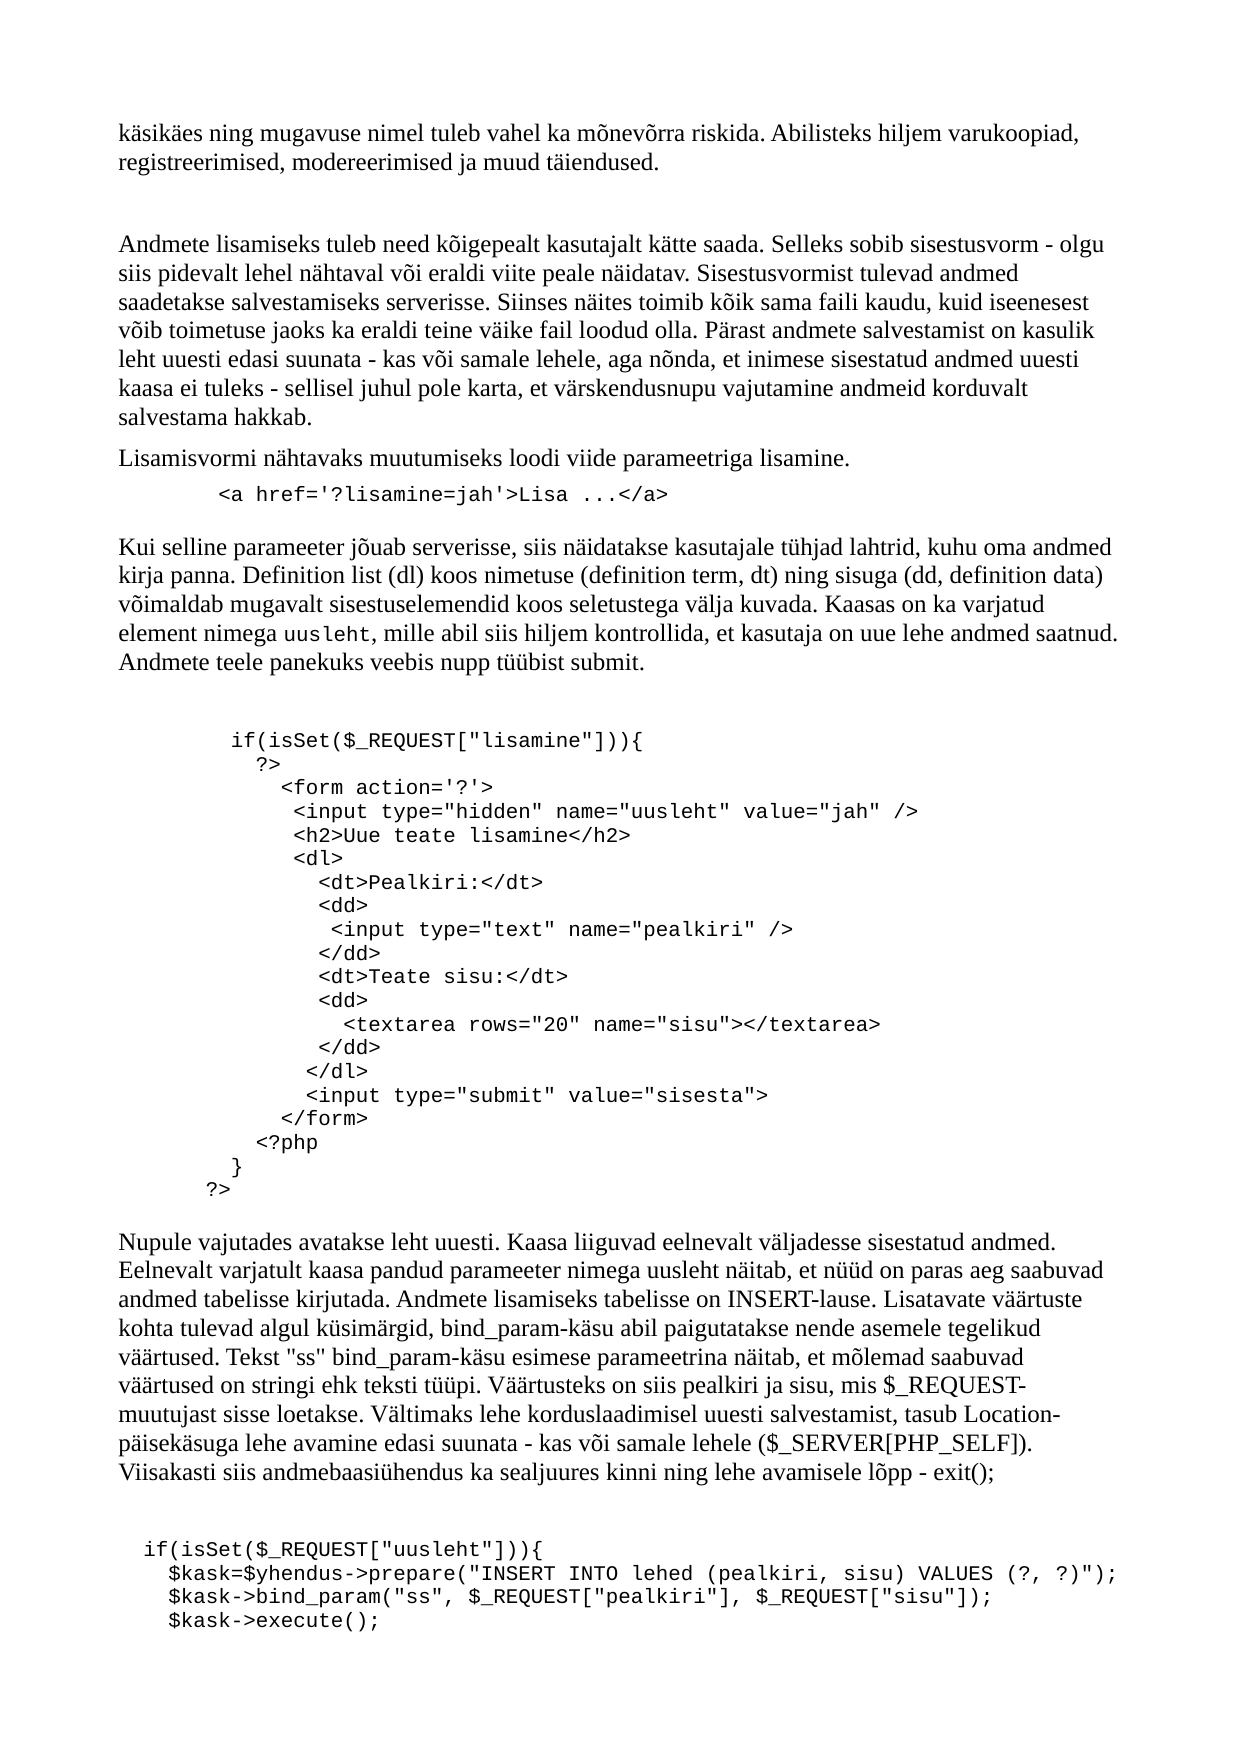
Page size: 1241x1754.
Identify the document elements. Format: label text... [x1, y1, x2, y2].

text $kask->bind_param("ss", $_REQUEST["pealkiri"], $_REQUEST["sisu"]); [118, 1586, 1122, 1610]
text ?> [118, 1179, 1122, 1203]
text käsikäes ning mugavuse nimel tuleb vahel ka mõnevõrra riskida. Abilisteks hiljem varukoopiad, registreerimised, modereerimised ja muud täiendused. [118, 118, 1122, 176]
text <input type="submit" value="sisesta"> [118, 1085, 1122, 1108]
text <h2>Uue teate lisamine</h2> [118, 824, 1122, 848]
text <input type="text" name="pealkiri" /> [118, 919, 1122, 943]
text </dd> [118, 1037, 1122, 1061]
text <?php [118, 1132, 1122, 1156]
text <dt>Teate sisu:</dt> [118, 966, 1122, 990]
text <a href='?lisamine=jah'>Lisa ...</a> [118, 484, 1122, 508]
text </form> [118, 1108, 1122, 1132]
text <dd> [118, 896, 1122, 919]
text <dt>Pealkiri:</dt> [118, 872, 1122, 896]
text Kui selline parameeter jõuab serverisse, siis näidatakse kasutajale tühjad lahtrid, kuhu oma andmed kirja panna. Definition list (dl) koos nimetuse (definition term, dt) ning sisuga (dd, definition data) võimaldab mugavalt sisestuselemendid koos seletustega välja kuvada. Kaasas on ka varjatud element nimega uusleht, mille abil siis hiljem kontrollida, et kasutaja on uue lehe andmed saatnud. Andmete teele panekuks veebis nupp tüübist submit. [118, 532, 1122, 676]
text <dl> [118, 848, 1122, 872]
text </dd> [118, 943, 1122, 966]
text <form action='?'> [118, 777, 1122, 801]
text <dd> [118, 990, 1122, 1014]
text <textarea rows="20" name="sisu"></textarea> [118, 1014, 1122, 1037]
text $kask=$yhendus->prepare("INSERT INTO lehed (pealkiri, sisu) VALUES (?, ?)"); [118, 1563, 1122, 1586]
text </dl> [118, 1061, 1122, 1085]
text Lisamisvormi nähtavaks muutumiseks loodi viide parameetriga lisamine. [118, 443, 1122, 472]
text if(isSet($_REQUEST["uusleht"])){ [118, 1539, 1122, 1563]
text $kask->execute(); [118, 1610, 1122, 1634]
text ?> [118, 754, 1122, 777]
text <input type="hidden" name="uusleht" value="jah" /> [118, 801, 1122, 824]
text Andmete lisamiseks tuleb need kõigepealt kasutajalt kätte saada. Selleks sobib sisestusvorm - olgu siis pidevalt lehel nähtaval või eraldi viite peale näidatav. Sisestusvormist tulevad andmed saadetakse salvestamiseks serverisse. Siinses näites toimib kõik sama faili kaudu, kuid iseenesest võib toimetuse jaoks ka eraldi teine väike fail loodud olla. Pärast andmete salvestamist on kasulik leht uuesti edasi suunata - kas või samale lehele, aga nõnda, et inimese sisestatud andmed uuesti kaasa ei tuleks - sellisel juhul pole karta, et värskendusnupu vajutamine andmeid korduvalt salvestama hakkab. [118, 229, 1122, 431]
text Nupule vajutades avatakse leht uuesti. Kaasa liiguvad eelnevalt väljadesse sisestatud andmed. Eelnevalt varjatult kaasa pandud parameeter nimega uusleht näitab, et nüüd on paras aeg saabuvad andmed tabelisse kirjutada. Andmete lisamiseks tabelisse on INSERT-lause. Lisatavate väärtuste kohta tulevad algul küsimärgid, bind_param-käsu abil paigutatakse nende asemele tegelikud väärtused. Tekst "ss" bind_param-käsu esimese parameetrina näitab, et mõlemad saabuvad väärtused on stringi ehk teksti tüüpi. Väärtusteks on siis pealkiri ja sisu, mis $_REQUEST-muutujast sisse loetakse. Vältimaks lehe korduslaadimisel uuesti salvestamist, tasub Location-päisekäsuga lehe avamine edasi suunata - kas või samale lehele ($_SERVER[PHP_SELF]). Viisakasti siis andmebaasiühendus ka sealjuures kinni ning lehe avamisele lõpp - exit(); [118, 1227, 1122, 1485]
text } [118, 1156, 1122, 1179]
text if(isSet($_REQUEST["lisamine"])){ [118, 730, 1122, 754]
